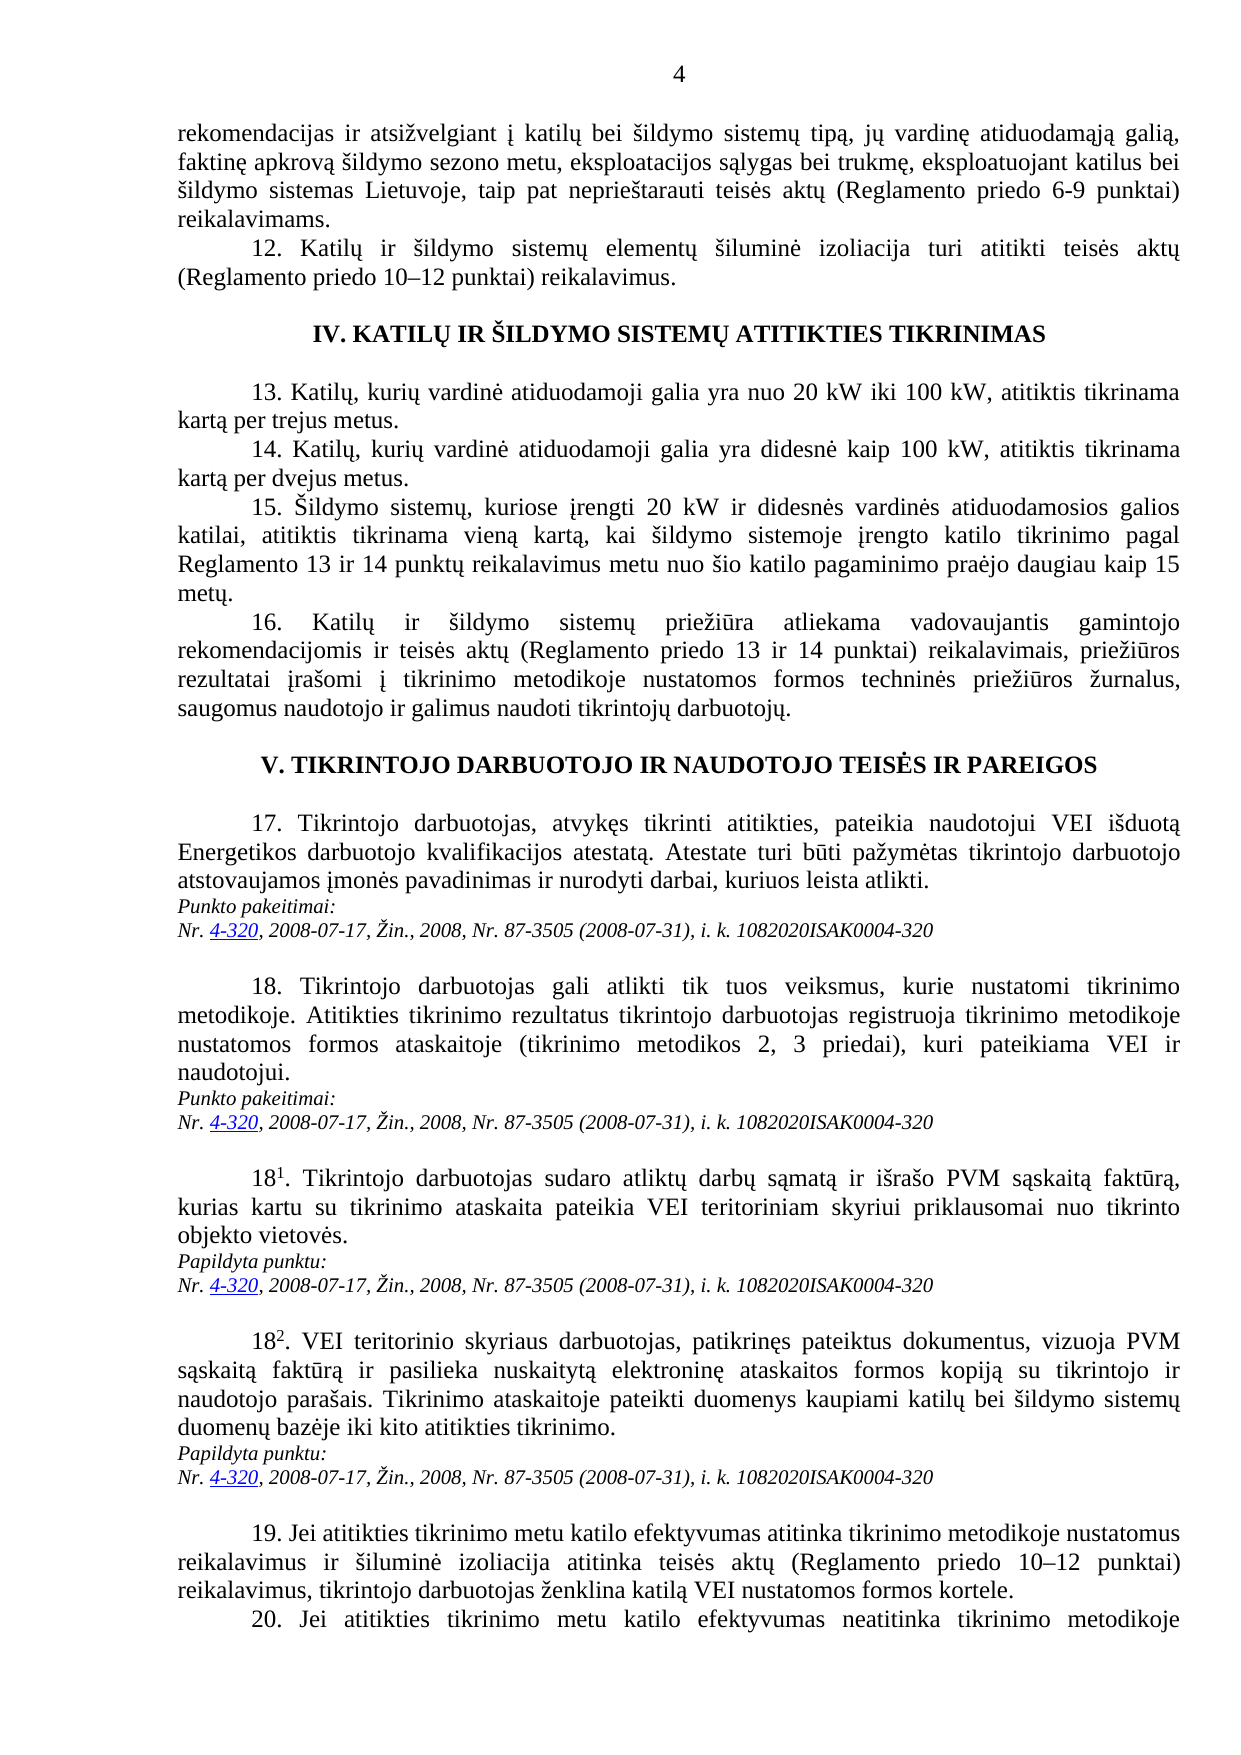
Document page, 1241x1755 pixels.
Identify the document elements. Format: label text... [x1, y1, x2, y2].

text Nr. 4-320, 2008-07-17, Žin., 2008, Nr. 87-3505 (2008-07-31), i. k. 1082020ISAK0004-320 [177, 1465, 1181, 1489]
text 17. Tikrintojo darbuotojas, atvykęs tikrinti atitikties, pateikia naudotojui VEI išduotą Energetikos darbuotojo kvalifikacijos atestatą. Atestate turi būti pažymėtas tikrintojo darbuotojo atstovaujamos įmonės pavadinimas ir nurodyti darbai, kuriuos leista atlikti. [177, 808, 1181, 894]
text rekomendacijas ir atsižvelgiant į katilų bei šildymo sistemų tipą, jų vardinę atiduodamąją galią, faktinę apkrovą šildymo sezono metu, eksploatacijos sąlygas bei trukmę, eksploatuojant katilus bei šildymo sistemas Lietuvoje, taip pat neprieštarauti teisės aktų (Reglamento priedo 6-9 punktai) reikalavimams. [177, 118, 1181, 233]
text Nr. 4-320, 2008-07-17, Žin., 2008, Nr. 87-3505 (2008-07-31), i. k. 1082020ISAK0004-320 [177, 1110, 1181, 1134]
text V. TIKRINTOJO DARBUOTOJO IR NAUDOTOJO TEISĖS IR PAREIGOS [177, 751, 1181, 779]
text 18. Tikrintojo darbuotojas gali atlikti tik tuos veiksmus, kurie nustatomi tikrinimo metodikoje. Atitikties tikrinimo rezultatus tikrintojo darbuotojas registruoja tikrinimo metodikoje nustatomos formos ataskaitoje (tikrinimo metodikos 2, 3 priedai), kuri pateikiama VEI ir naudotojui. [177, 971, 1181, 1086]
text Nr. 4-320, 2008-07-17, Žin., 2008, Nr. 87-3505 (2008-07-31), i. k. 1082020ISAK0004-320 [177, 1273, 1181, 1297]
text Punkto pakeitimai: [177, 1086, 1181, 1110]
text IV. KATILŲ IR ŠILDYMO SISTEMŲ ATITIKTIES TIKRINIMAS [177, 319, 1181, 348]
text 16. Katilų ir šildymo sistemų priežiūra atliekama vadovaujantis gamintojo rekomendacijomis ir teisės aktų (Reglamento priedo 13 ir 14 punktai) reikalavimais, priežiūros rezultatai įrašomi į tikrinimo metodikoje nustatomos formos techninės priežiūros žurnalus, saugomus naudotojo ir galimus naudoti tikrintojų darbuotojų. [177, 607, 1181, 722]
text Papildyta punktu: [177, 1249, 1181, 1273]
text 182. VEI teritorinio skyriaus darbuotojas, patikrinęs pateiktus dokumentus, vizuoja PVM sąskaitą faktūrą ir pasilieka nuskaitytą elektroninę ataskaitos formos kopiją su tikrintojo ir naudotojo parašais. Tikrinimo ataskaitoje pateikti duomenys kaupiami katilų bei šildymo sistemų duomenų bazėje iki kito atitikties tikrinimo. [177, 1326, 1181, 1441]
text Punkto pakeitimai: [177, 894, 1181, 918]
text Papildyta punktu: [177, 1441, 1181, 1465]
text 181. Tikrintojo darbuotojas sudaro atliktų darbų sąmatą ir išrašo PVM sąskaitą faktūrą, kurias kartu su tikrinimo ataskaita pateikia VEI teritoriniam skyriui priklausomai nuo tikrinto objekto vietovės. [177, 1163, 1181, 1249]
text 19. Jei atitikties tikrinimo metu katilo efektyvumas atitinka tikrinimo metodikoje nustatomus reikalavimus ir šiluminė izoliacija atitinka teisės aktų (Reglamento priedo 10–12 punktai) reikalavimus, tikrintojo darbuotojas ženklina katilą VEI nustatomos formos kortele. [177, 1518, 1181, 1604]
text 12. Katilų ir šildymo sistemų elementų šiluminė izoliacija turi atitikti teisės aktų (Reglamento priedo 10–12 punktai) reikalavimus. [177, 233, 1181, 291]
text 13. Katilų, kurių vardinė atiduodamoji galia yra nuo 20 kW iki 100 kW, atitiktis tikrinama kartą per trejus metus. [177, 377, 1181, 434]
text 14. Katilų, kurių vardinė atiduodamoji galia yra didesnė kaip 100 kW, atitiktis tikrinama kartą per dvejus metus. [177, 434, 1181, 492]
text 15. Šildymo sistemų, kuriose įrengti 20 kW ir didesnės vardinės atiduodamosios galios katilai, atitiktis tikrinama vieną kartą, kai šildymo sistemoje įrengto katilo tikrinimo pagal Reglamento 13 ir 14 punktų reikalavimus metu nuo šio katilo pagaminimo praėjo daugiau kaip 15 metų. [177, 492, 1181, 607]
text Nr. 4-320, 2008-07-17, Žin., 2008, Nr. 87-3505 (2008-07-31), i. k. 1082020ISAK0004-320 [177, 918, 1181, 942]
text 20. Jei atitikties tikrinimo metu katilo efektyvumas neatitinka tikrinimo metodikoje [177, 1604, 1181, 1633]
